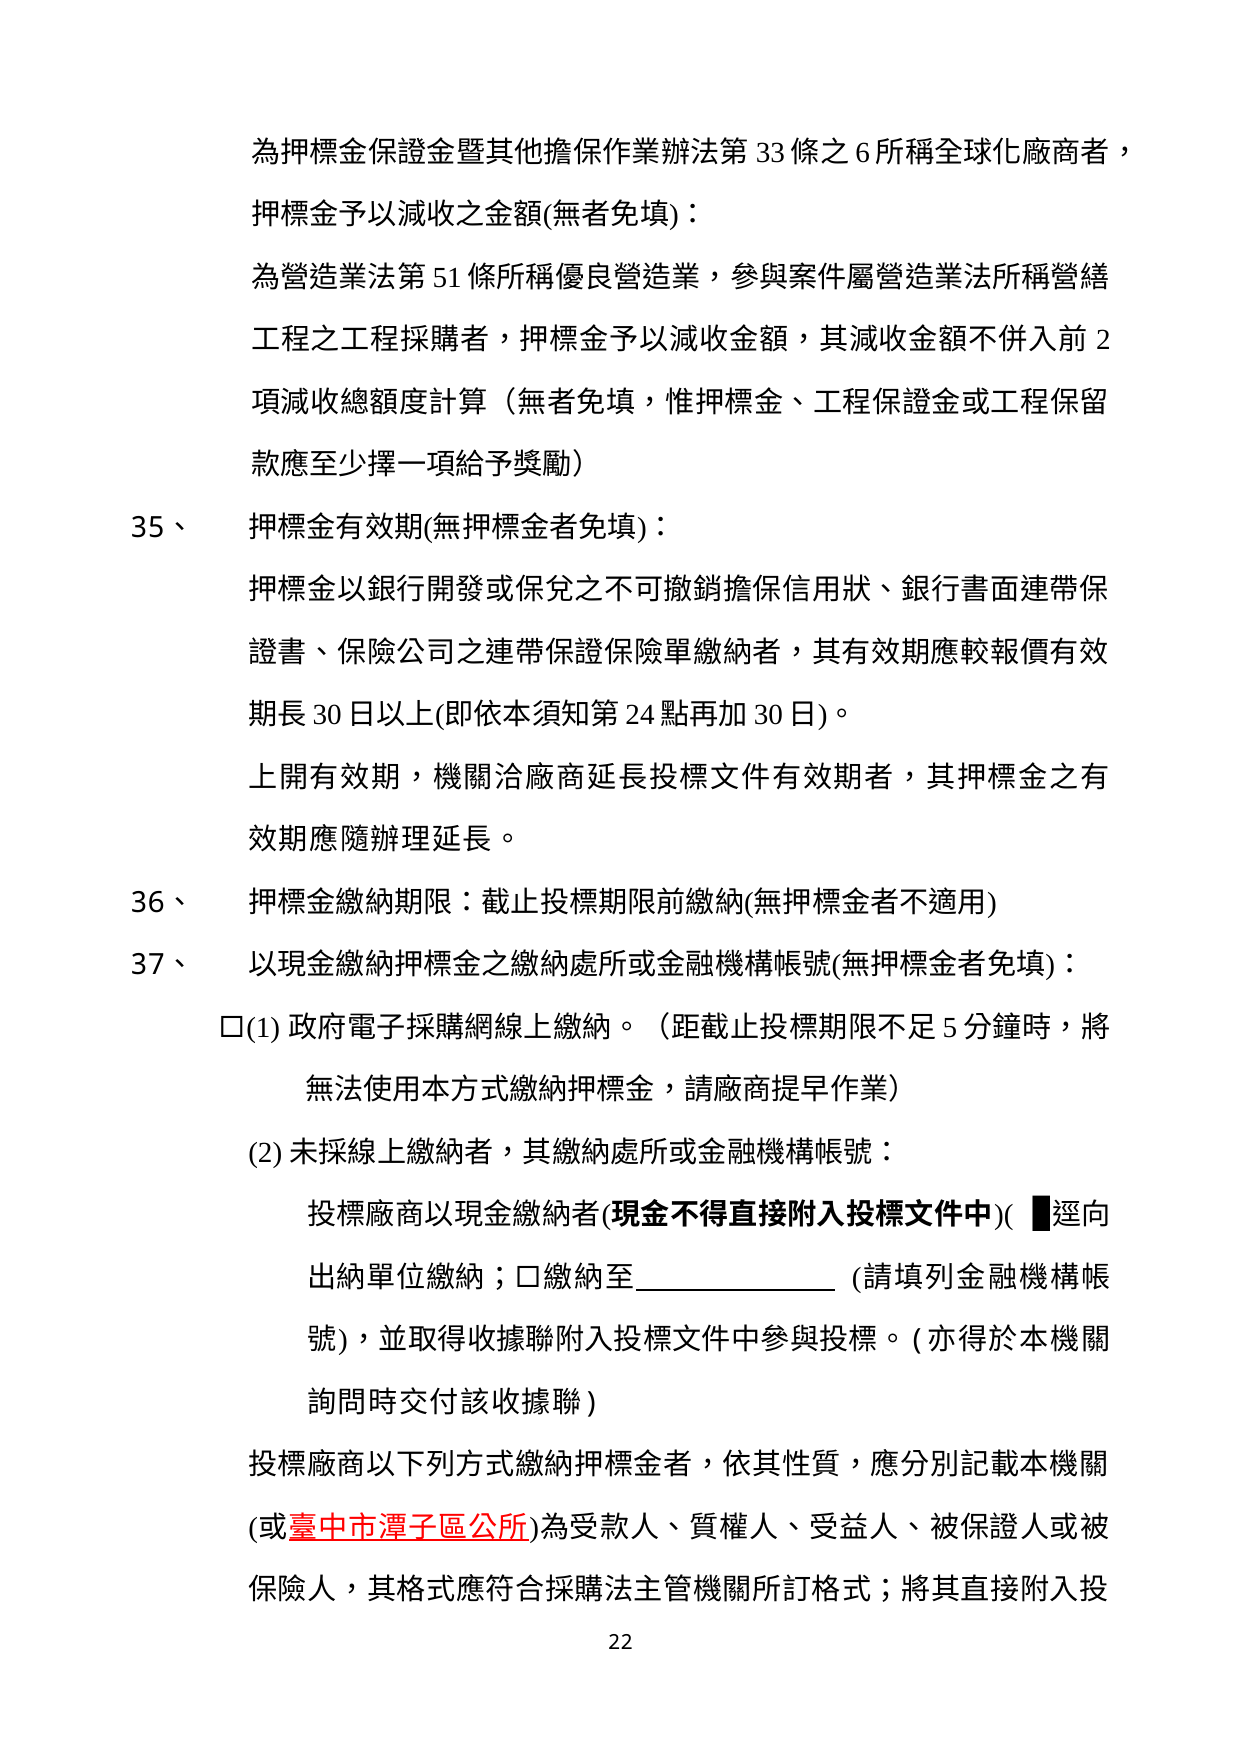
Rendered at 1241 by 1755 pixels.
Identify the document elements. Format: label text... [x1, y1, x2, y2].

text 上開有效期，機關洽廠商延長投標文件有效期者，其押標金之有效期應隨辦理延長。 [248, 733, 1110, 858]
text 投標廠商以現金繳納者(現金不得直接附入投標文件中)( █逕向出納單位繳納；繳納至 (請填列金融機構帳號)，並取得收據聯附入投標文件中參與投標。(亦得於本機關詢問時交付該收據聯) [307, 1170, 1110, 1420]
list 押標金有效期(無押標金者免填)： [130, 483, 1110, 545]
text (2) 未採線上繳納者，其繳納處所或金融機構帳號： [248, 1108, 1110, 1170]
text (1) 政府電子採購網線上繳納。（距截止投標期限不足5分鐘時，將無法使用本方式繳納押標金，請廠商提早作業） [219, 983, 1110, 1108]
text 投標廠商以下列方式繳納押標金者，依其性質，應分別記載本機關 (或臺中市潭子區公所)為受款人、質權人、受益人、被保證人或被保險人，其格式應符合採購法主管機關所訂格式；將其直接附入投 [248, 1420, 1110, 1608]
list 押標金繳納期限：截止投標期限前繳納(無押標金者不適用) [130, 858, 1110, 920]
text 押標金以銀行開發或保兌之不可撤銷擔保信用狀、銀行書面連帶保證書、保險公司之連帶保證保險單繳納者，其有效期應較報價有效期長30日以上(即依本須知第24點再加30日)。 [248, 545, 1110, 733]
text 為押標金保證金暨其他擔保作業辦法第33條之6所稱全球化廠商者，押標金予以減收之金額(無者免填)： [251, 108, 1110, 233]
list 以現金繳納押標金之繳納處所或金融機構帳號(無押標金者免填)： [130, 920, 1110, 983]
text 為營造業法第51條所稱優良營造業，參與案件屬營造業法所稱營繕工程之工程採購者，押標金予以減收金額，其減收金額不併入前2項減收總額度計算（無者免填，惟押標金、工程保證金或工程保留款應至少擇一項給予獎勵） [251, 233, 1110, 483]
